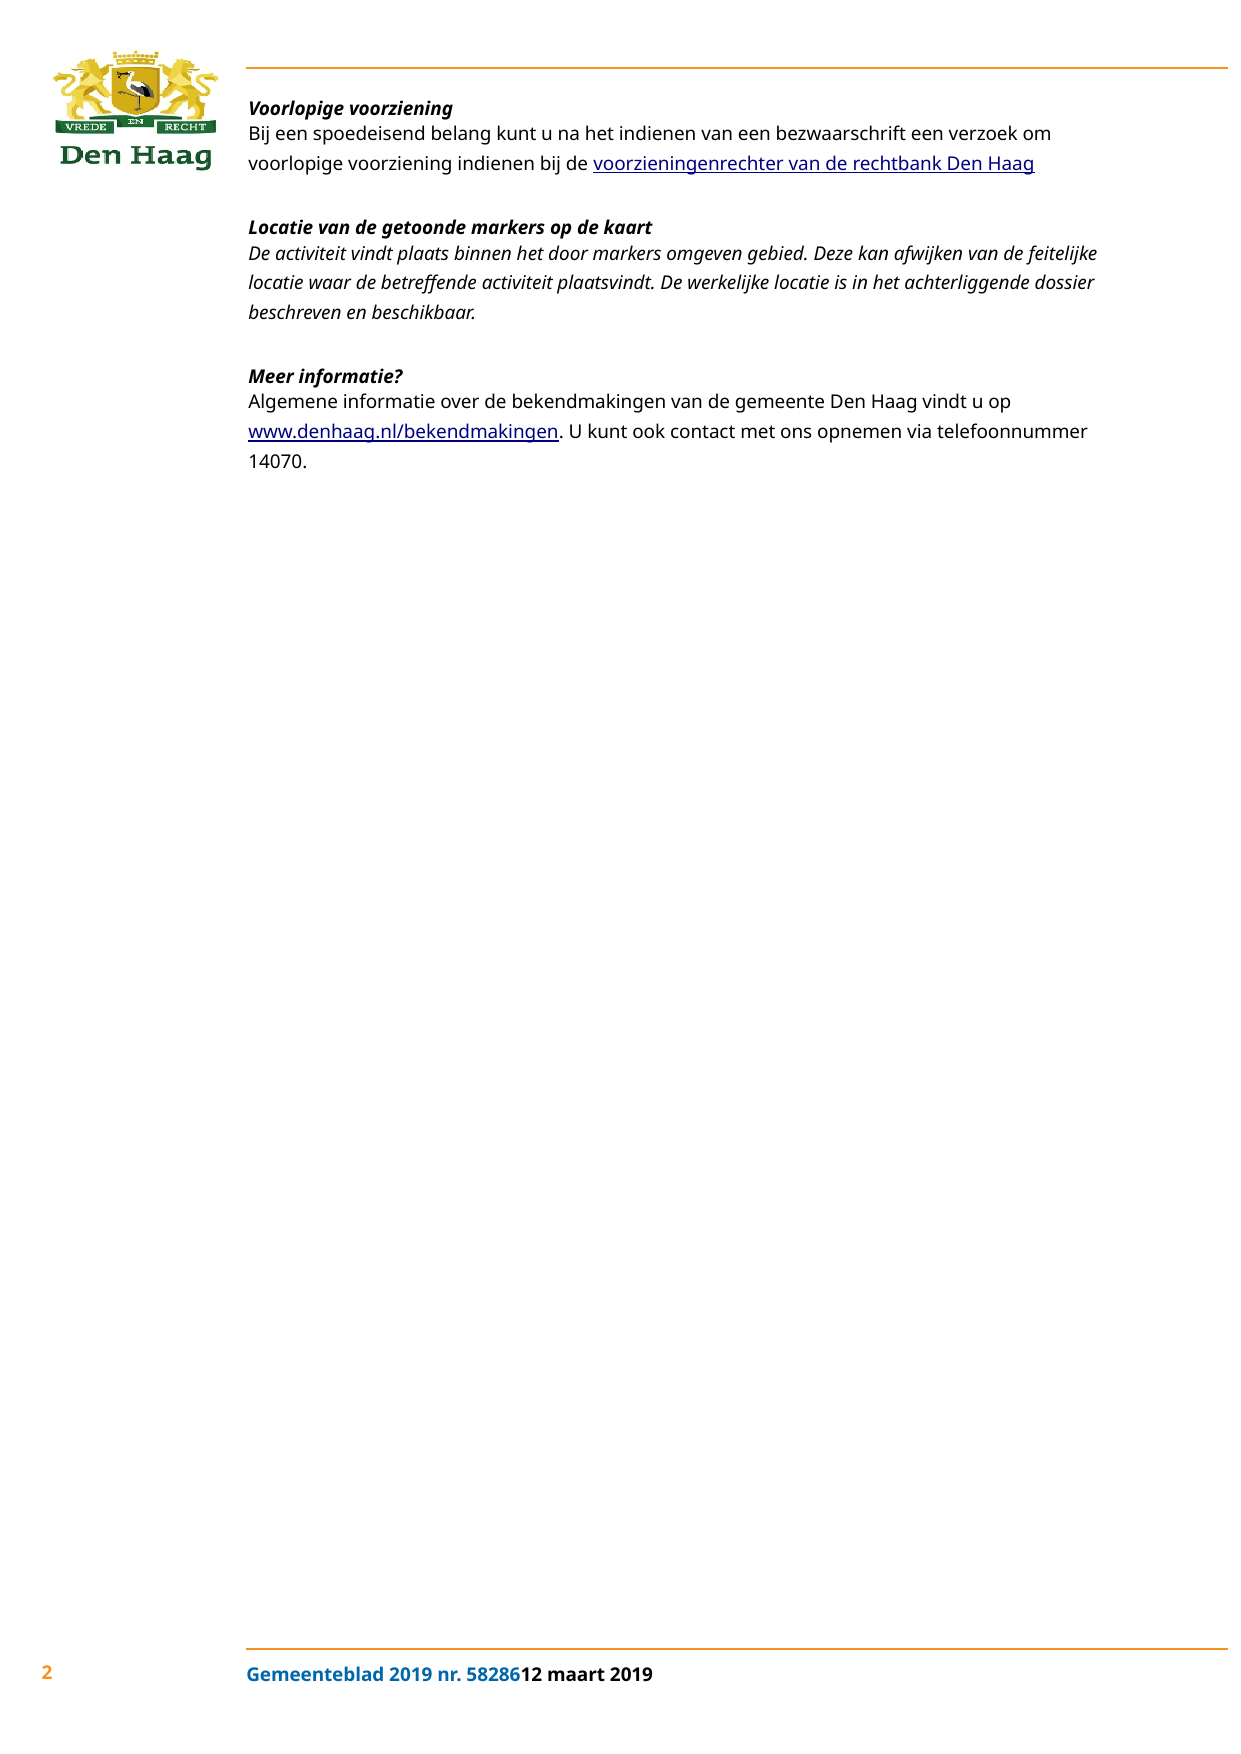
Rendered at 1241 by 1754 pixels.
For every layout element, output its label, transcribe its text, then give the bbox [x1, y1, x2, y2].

text Voorlopige voorziening [248, 95, 1152, 121]
text Locatie van de getoonde markers op de kaart [248, 214, 1152, 240]
text Algemene informatie over de bekendmakingen van de gemeente Den Haag vindt u op www.denhaag.nl/bekendmakingen. U kunt ook contact met ons opnemen via telefoonnummer 14070. [248, 389, 1152, 473]
text Bij een spoedeisend belang kunt u na het indienen van een bezwaarschrift een verzoek om voorlopige voorziening indienen bij de voorzieningenrechter van de rechtbank Den Haag [248, 121, 1152, 176]
picture [41, 47, 231, 172]
text Meer informatie? [248, 363, 1152, 389]
text De activiteit vindt plaats binnen het door markers omgeven gebied. Deze kan afwijken van de feitelijke locatie waar de betreffende activiteit plaatsvindt. De werkelijke locatie is in het achterliggende dossier beschreven en beschikbaar. [248, 240, 1152, 325]
